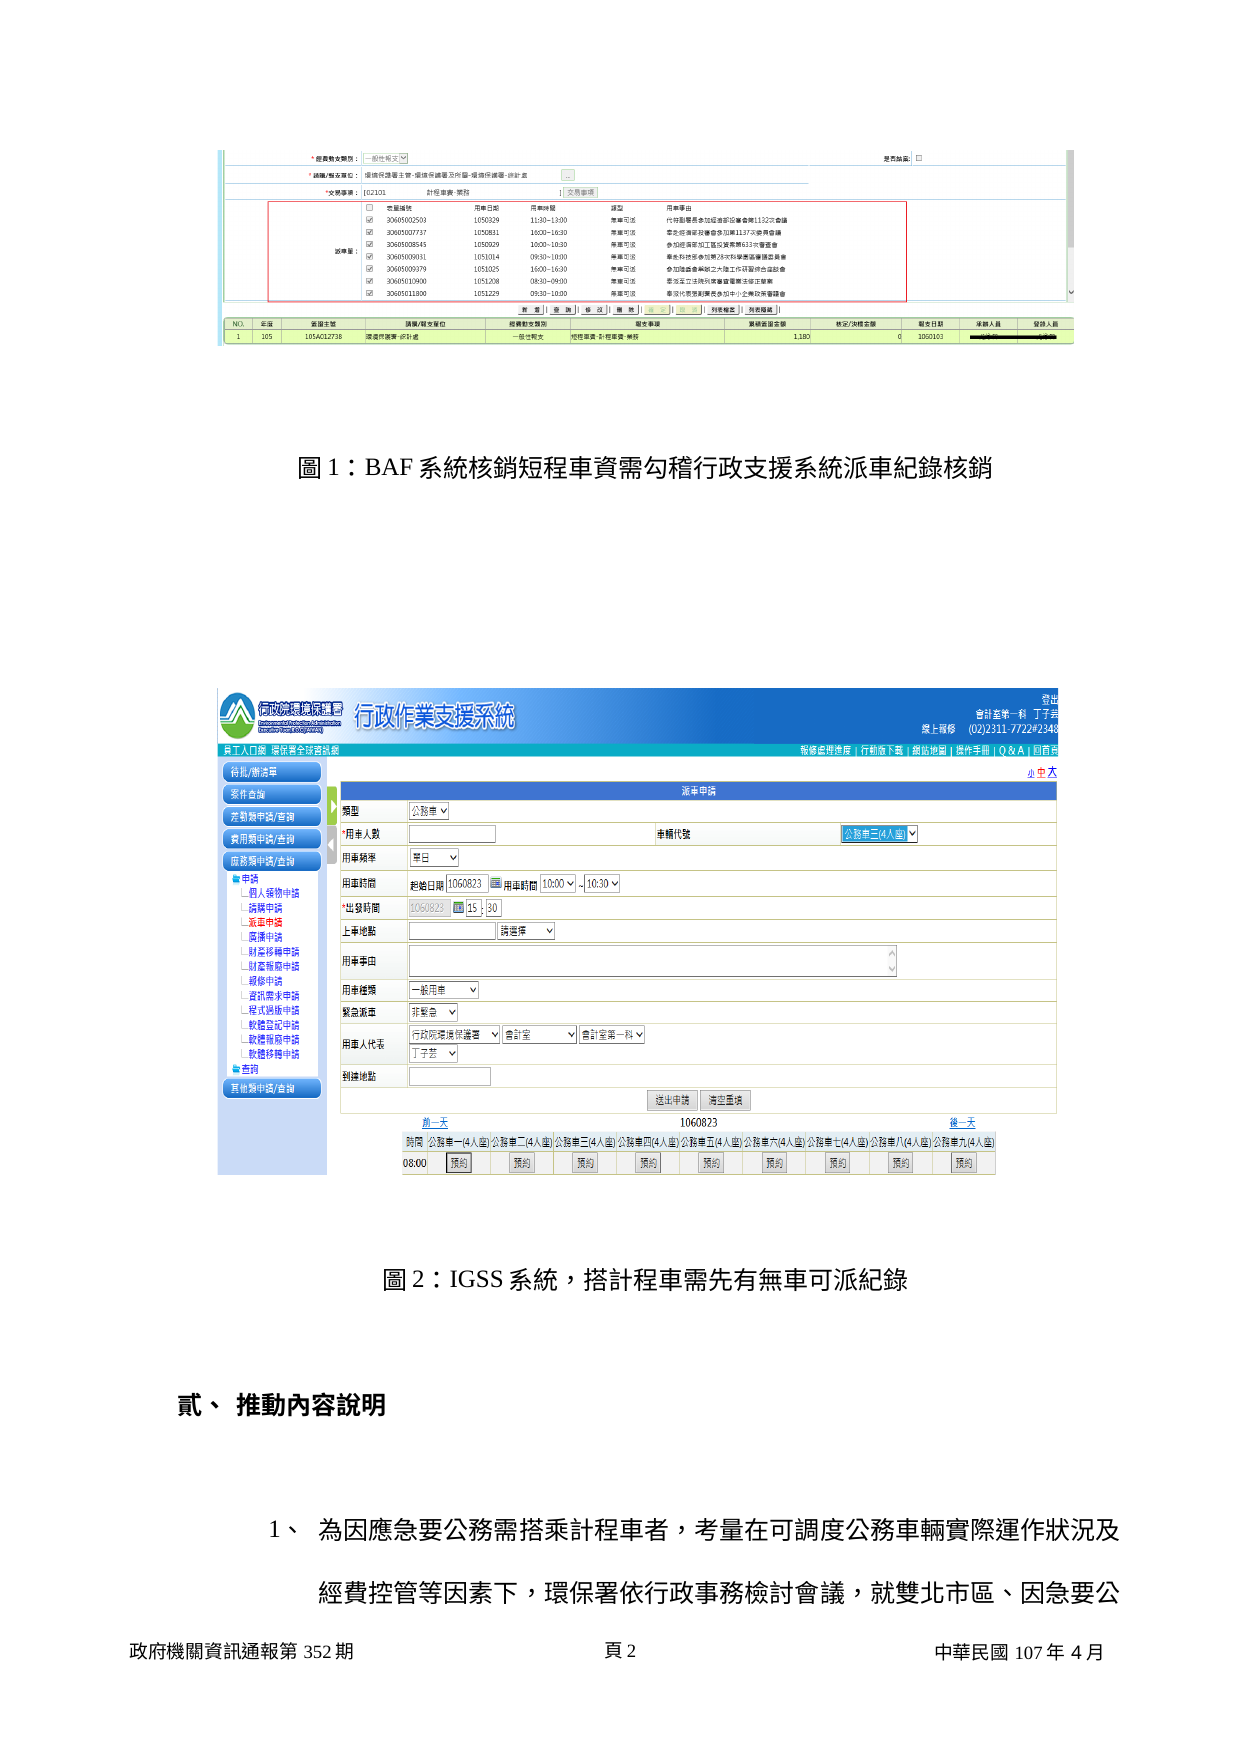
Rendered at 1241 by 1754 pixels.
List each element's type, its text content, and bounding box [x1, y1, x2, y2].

text 圖2：IGSS系統，搭計程車需先有無車可派紀錄 [118, 1237, 1122, 1300]
list 為因應急要公務需搭乘計程車者，考量在可調度公務車輛實際運作狀況及經費控管等因素下，環保署依行政事務檢討會議，就雙北市區、因急要公 [268, 1487, 1122, 1612]
text 圖1：BAF系統核銷短程車資需勾稽行政支援系統派車紀錄核銷 [118, 425, 1122, 487]
list 推動內容說明 [177, 1362, 1122, 1425]
